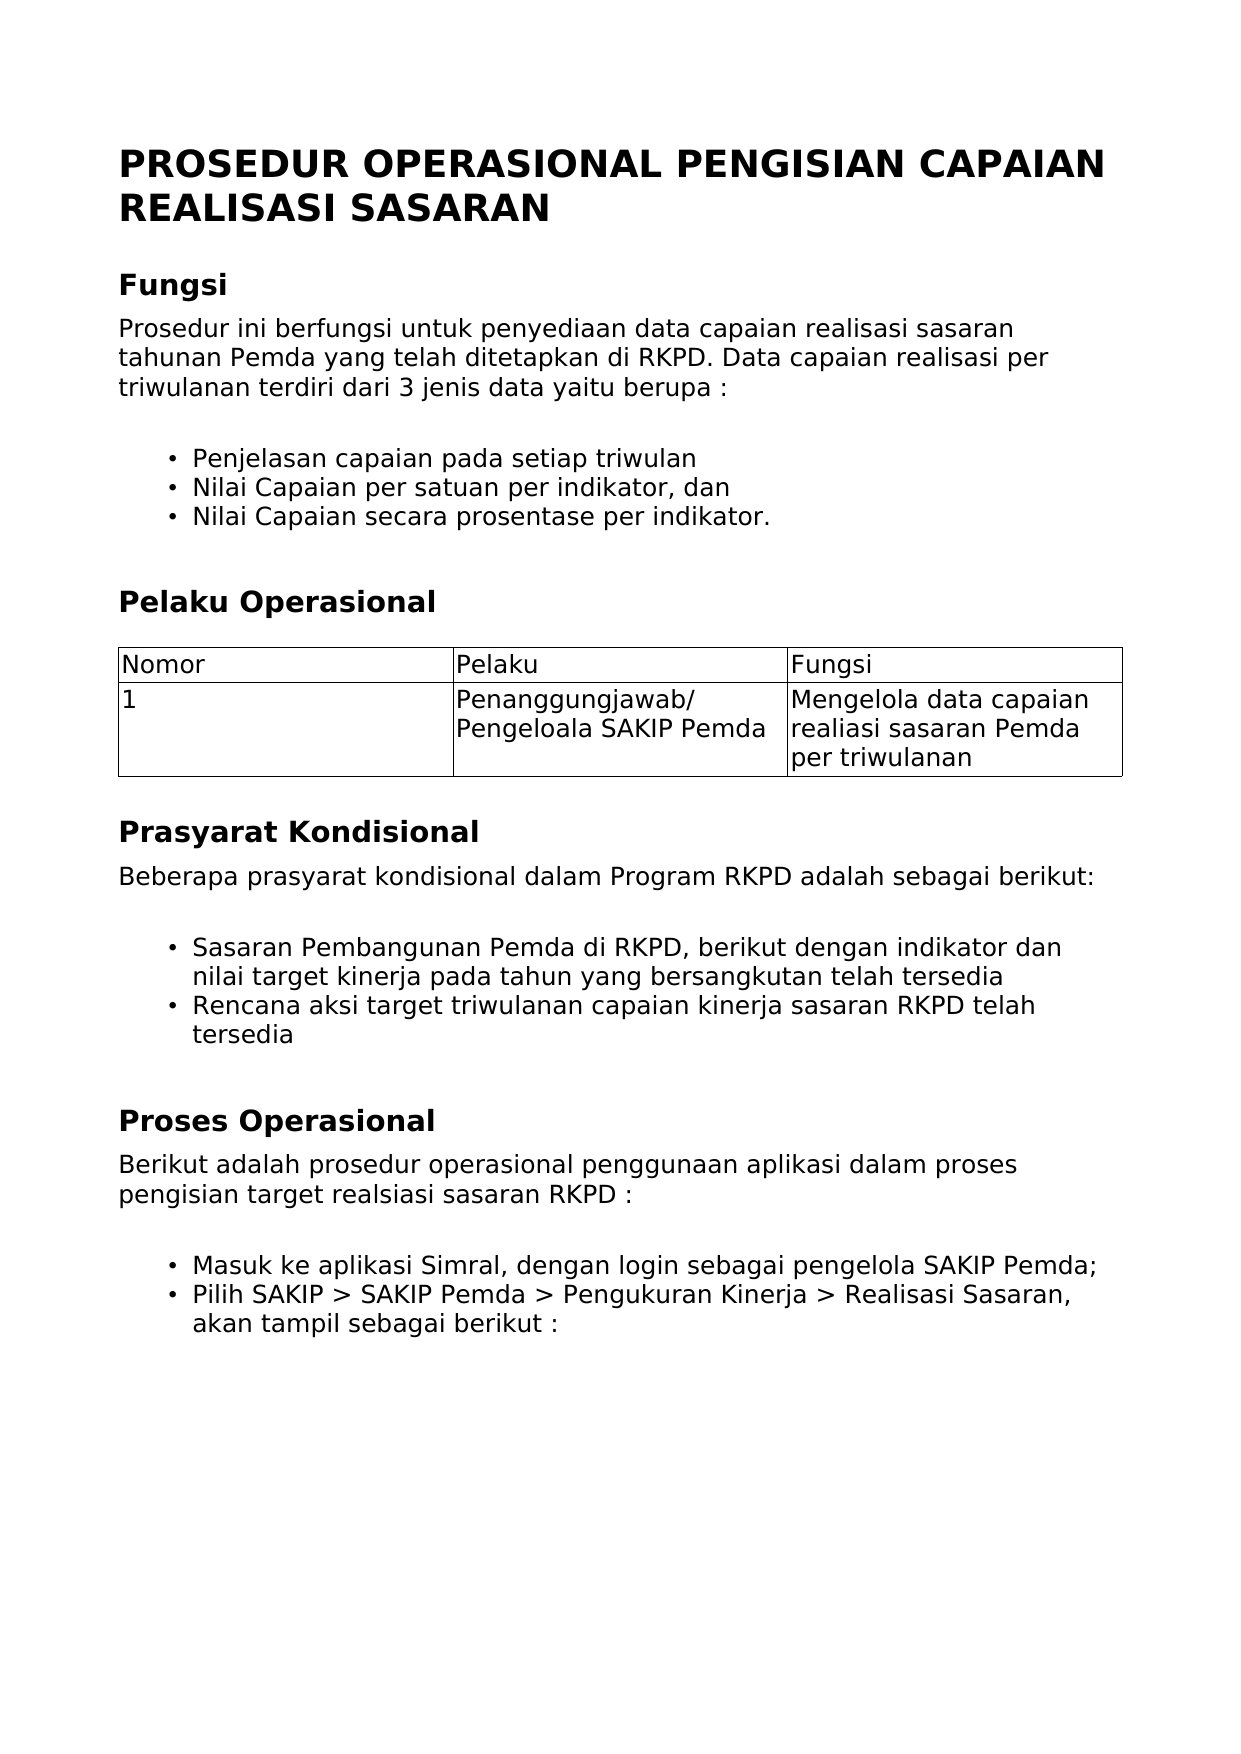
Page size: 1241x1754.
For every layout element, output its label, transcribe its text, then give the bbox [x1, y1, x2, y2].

table_cell 1 [119, 683, 453, 776]
list Penjelasan capaian pada setiap triwulan [177, 444, 1122, 473]
list Sasaran Pembangunan Pemda di RKPD, berikut dengan indikator dan nilai target kinerja pada tahun yang bersangkutan telah tersedia [177, 933, 1122, 991]
list Rencana aksi target triwulanan capaian kinerja sasaran RKPD telah tersedia [177, 991, 1122, 1050]
table_header Pelaku [454, 648, 787, 682]
text Prosedur ini berfungsi untuk penyediaan data capaian realisasi sasaran tahunan Pemda yang telah ditetapkan di RKPD. Data capaian realisasi per triwulanan terdiri dari 3 jenis data yaitu berupa : [118, 314, 1122, 402]
list Masuk ke aplikasi Simral, dengan login sebagai pengelola SAKIP Pemda; [177, 1251, 1122, 1280]
text Beberapa prasyarat kondisional dalam Program RKPD adalah sebagai berikut: [118, 862, 1122, 891]
list Pilih SAKIP > SAKIP Pemda > Pengukuran Kinerja > Realisasi Sasaran, akan tampil sebagai berikut : [177, 1280, 1122, 1338]
subtitle Pelaku Operasional [118, 586, 1122, 620]
subtitle PROSEDUR OPERASIONAL PENGISIAN CAPAIAN REALISASI SASARAN [118, 143, 1122, 230]
subtitle Fungsi [118, 268, 1122, 302]
table_header Fungsi [788, 648, 1122, 682]
subtitle Proses Operasional [118, 1104, 1122, 1138]
text Berikut adalah prosedur operasional penggunaan aplikasi dalam proses pengisian target realsiasi sasaran RKPD : [118, 1151, 1122, 1209]
table_cell Mengelola data capaian realiasi sasaran Pemda per triwulanan [788, 683, 1122, 776]
list Nilai Capaian per satuan per indikator, dan [177, 473, 1122, 502]
subtitle Prasyarat Kondisional [118, 816, 1122, 849]
table_cell Penanggungjawab/Pengeloala SAKIP Pemda [454, 683, 787, 776]
list Nilai Capaian secara prosentase per indikator. [177, 502, 1122, 531]
table_header Nomor [119, 648, 453, 682]
